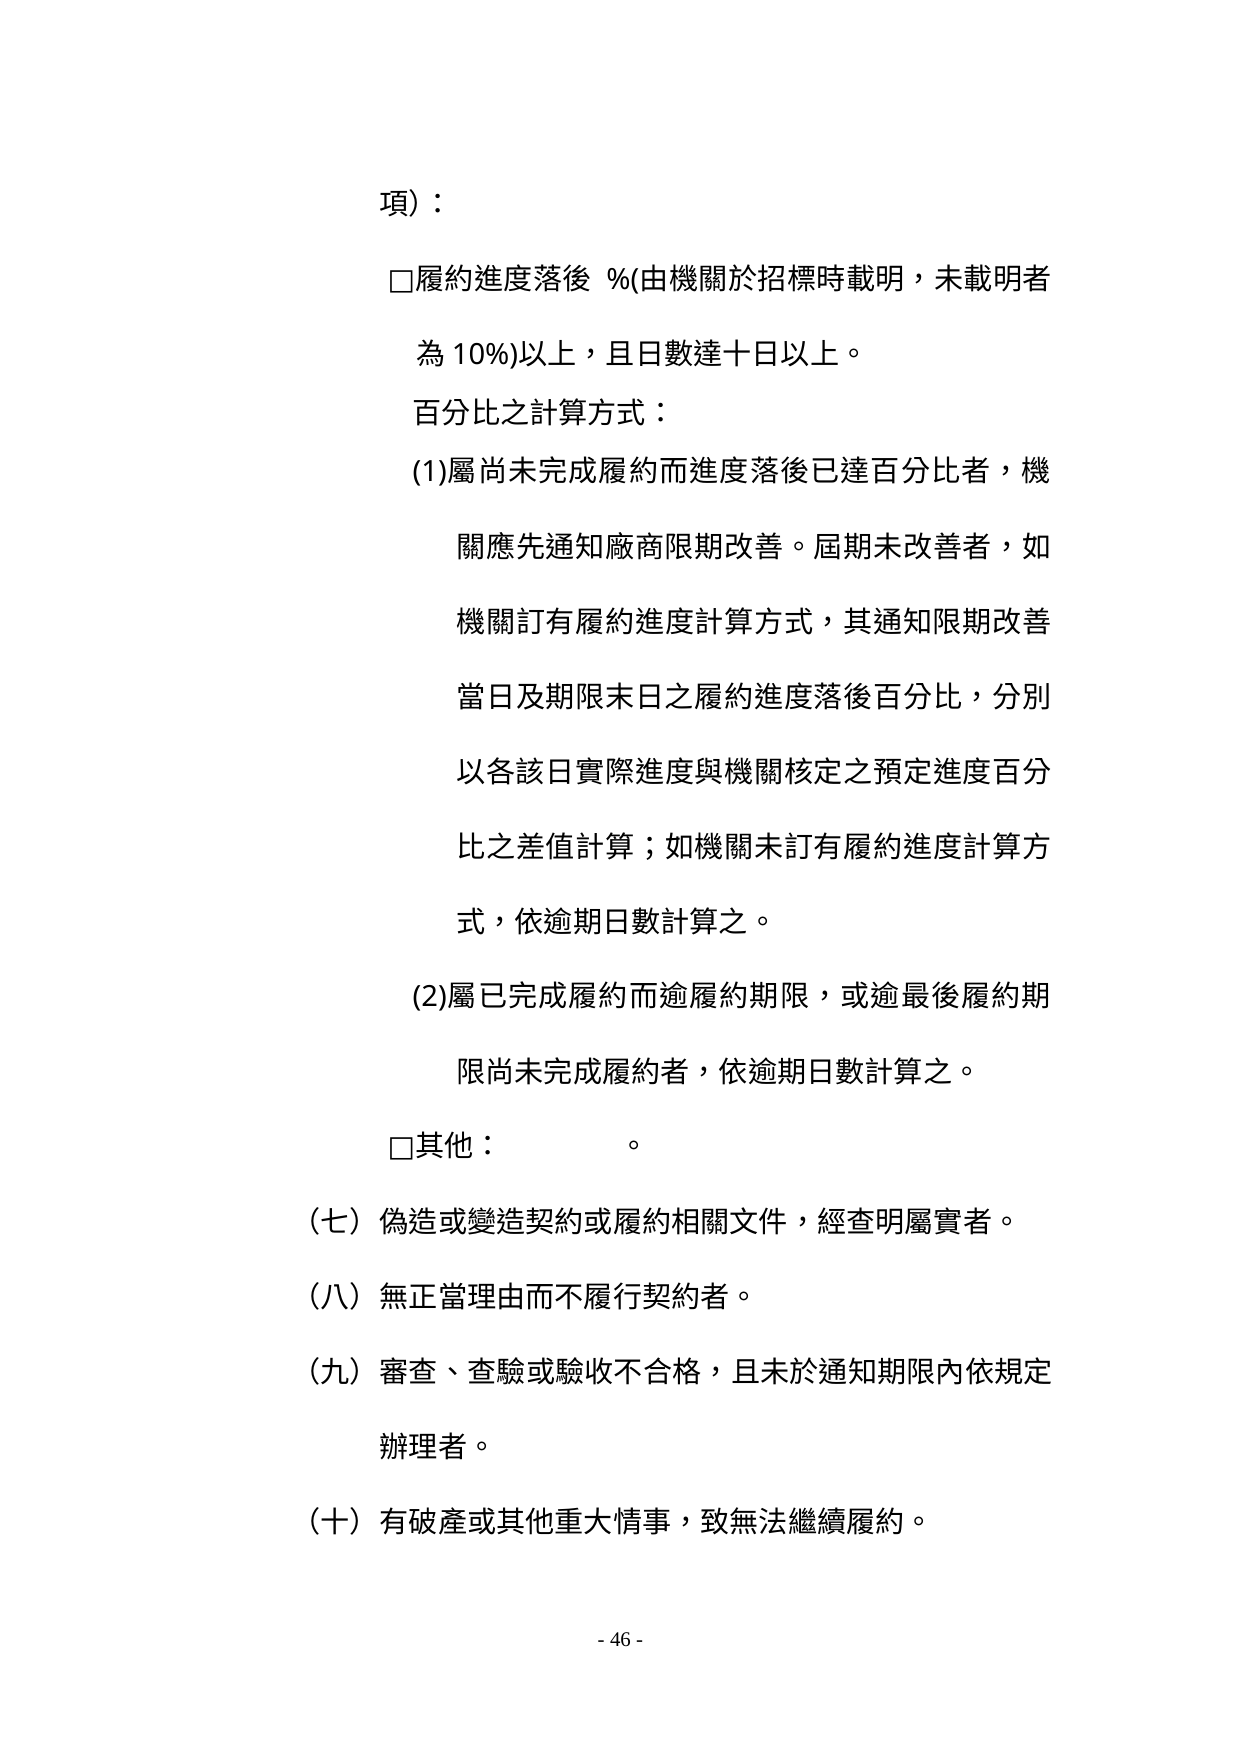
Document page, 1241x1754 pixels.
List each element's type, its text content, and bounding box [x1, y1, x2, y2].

list 偽造或變造契約或履約相關文件，經查明屬實者。 [291, 1182, 1053, 1257]
text 百分比之計算方式： [412, 389, 1053, 432]
text □其他： 。 [387, 1107, 1053, 1182]
text (1)屬尚未完成履約而進度落後已達百分比者，機關應先通知廠商限期改善。屆期未改善者，如機關訂有履約進度計算方式，其通知限期改善當日及期限末日之履約進度落後百分比，分別以各該日實際進度與機關核定之預定進度百分比之差值計算；如機關未訂有履約進度計算方式，依逾期日數計算之。 [412, 432, 1053, 957]
text □履約進度落後 %(由機關於招標時載明，未載明者為10%)以上，且日數達十日以上。 [387, 239, 1053, 389]
list 有破產或其他重大情事，致無法繼續履約。 [291, 1482, 1053, 1557]
list 審查、查驗或驗收不合格，且未於通知期限內依規定辦理者。 [291, 1332, 1053, 1482]
list 無正當理由而不履行契約者。 [291, 1257, 1053, 1332]
list 因可歸責於乙方之事由，致延誤履約期限，有下列情形者（由機關於招標時勾選；未勾選者，為第1選項）： [291, 164, 1053, 239]
text (2)屬已完成履約而逾履約期限，或逾最後履約期限尚未完成履約者，依逾期日數計算之。 [412, 957, 1053, 1107]
